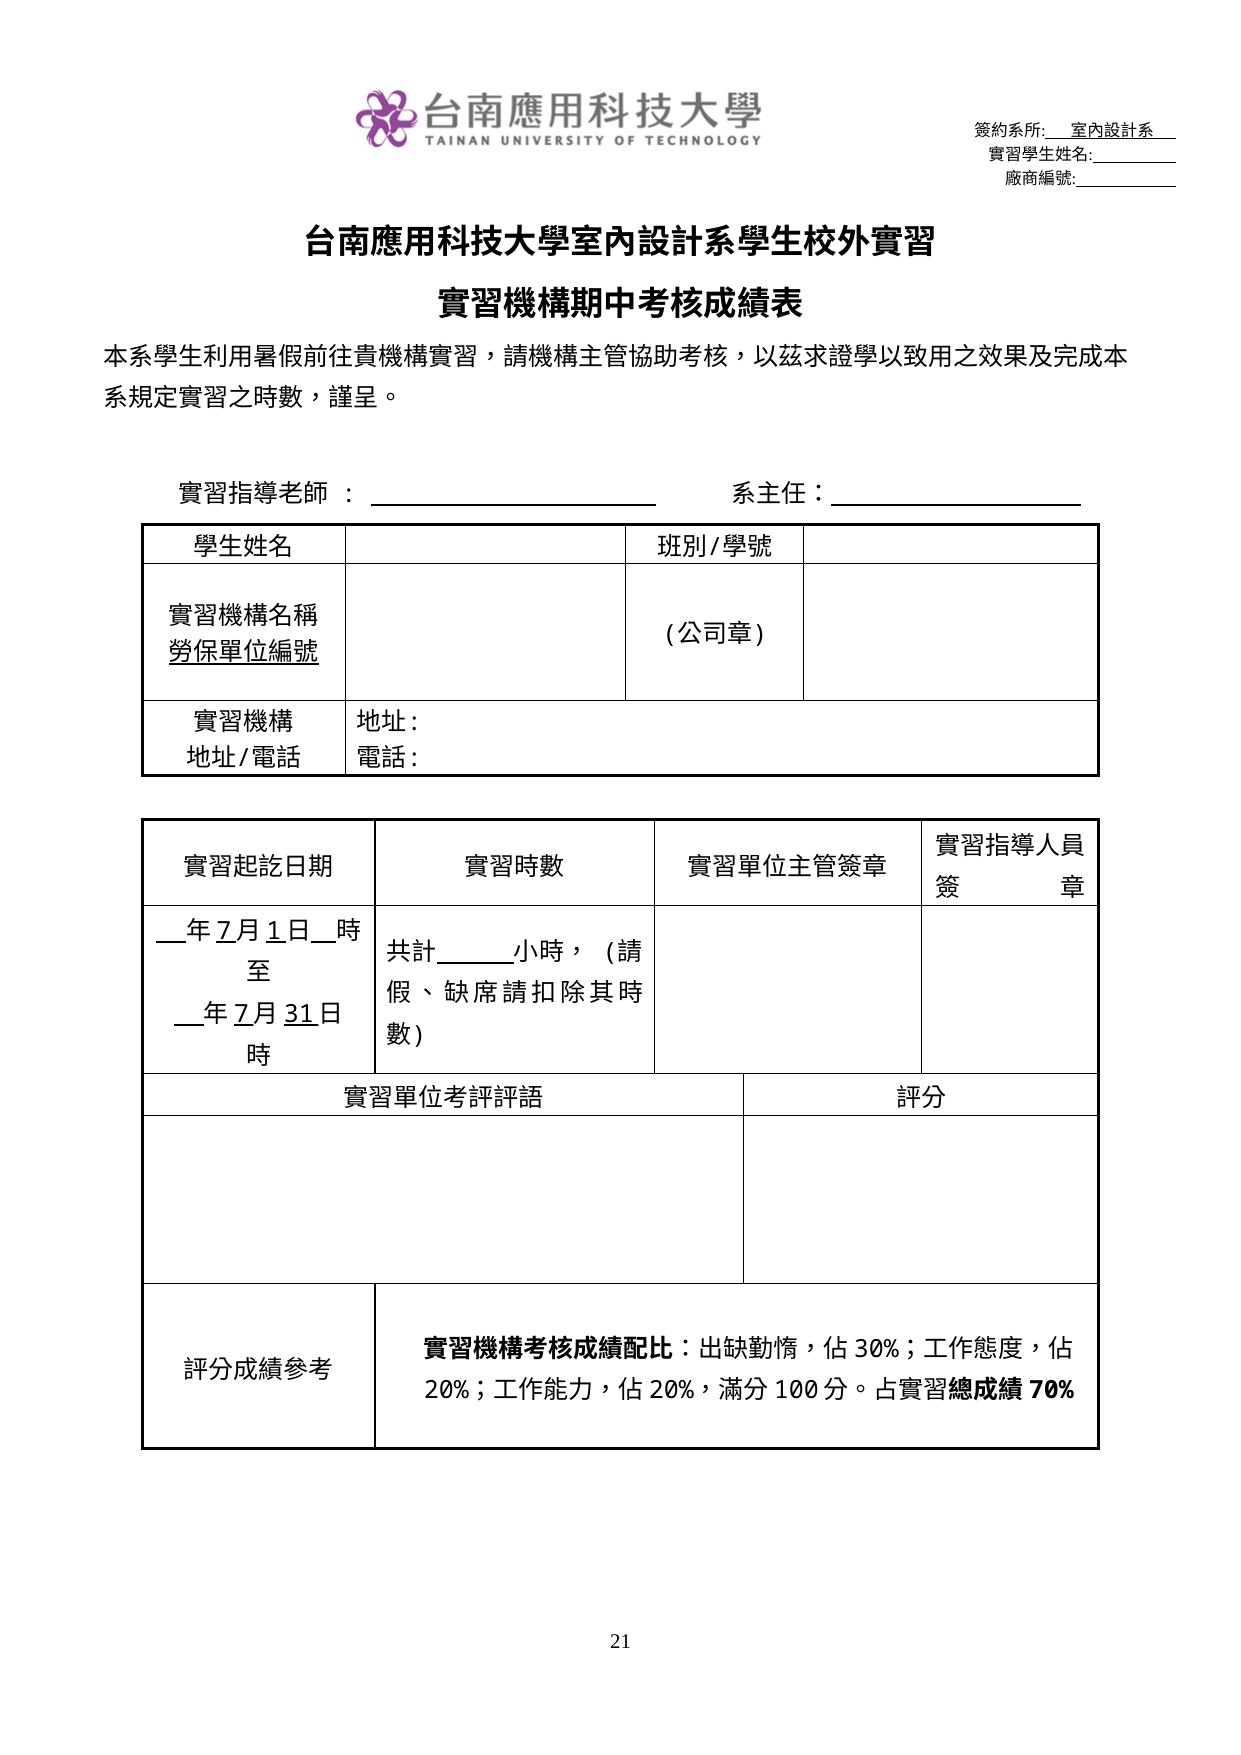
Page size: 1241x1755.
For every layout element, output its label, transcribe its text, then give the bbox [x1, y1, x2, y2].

text 本系學生利用暑假前往貴機構實習，請機構主管協助考核，以茲求證學以致用之效果及完成本系規定實習之時數，謹呈。 [103, 332, 1137, 415]
table_cell 實習機構考核成績配比：出缺勤惰，佔30%；工作態度，佔20%；工作能力，佔20%，滿分100分。占實習總成績70% [376, 1284, 1097, 1447]
subtitle 實習機構期中考核成績表 [103, 276, 1137, 324]
table_cell 實習單位考評評語 [144, 1074, 743, 1115]
table_cell [922, 906, 1097, 1072]
table_header 學生姓名 [144, 526, 345, 563]
table_cell 實習機構 地址/電話 [144, 701, 345, 773]
table_cell 共計 小時， (請假、缺席請扣除其時數) [376, 906, 654, 1072]
table_header 實習起訖日期 [144, 821, 374, 905]
table_cell [804, 564, 1097, 700]
table_cell [655, 906, 921, 1072]
table_cell 地址: 電話: [346, 701, 1097, 773]
text 實習指導老師 : 系主任： [103, 469, 1137, 511]
table_cell 評分 [744, 1074, 1097, 1115]
table_header 實習指導人員 簽 章 [922, 821, 1097, 905]
table_cell 評分成績參考 [144, 1284, 374, 1447]
table_header [804, 526, 1097, 563]
table_header 班別/學號 [626, 526, 803, 563]
table_cell (公司章) [626, 564, 803, 700]
text 台南應用科技大學室內設計系學生校外實習 [103, 214, 1137, 263]
table_header 實習時數 [376, 821, 654, 905]
table_cell [346, 564, 625, 700]
table_cell [744, 1116, 1097, 1283]
table_cell 年7月1日 時 至 年7月31日 時 [144, 906, 374, 1072]
table_header 實習單位主管簽章 [655, 821, 921, 905]
table_cell [144, 1116, 743, 1283]
table_cell 實習機構名稱 勞保單位編號 [144, 564, 345, 700]
table_header [346, 526, 625, 563]
